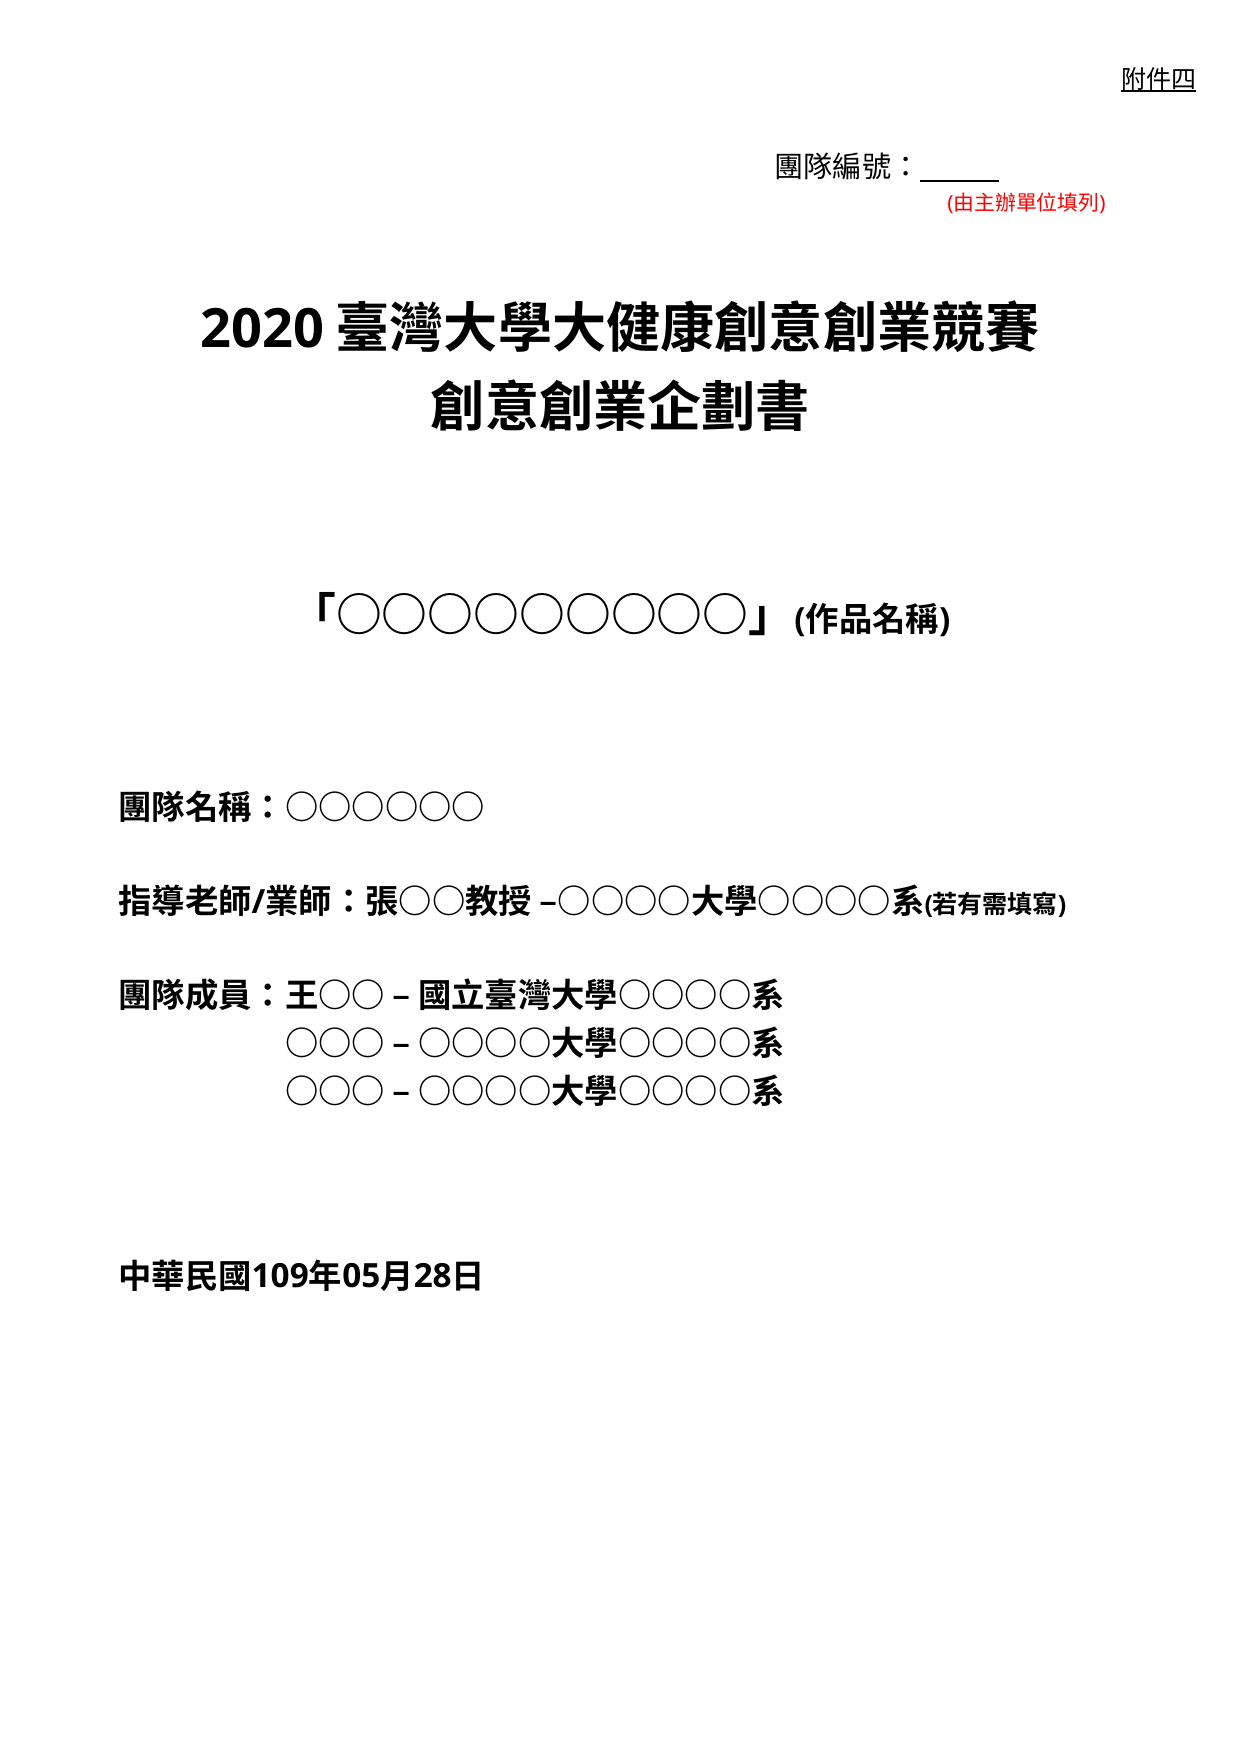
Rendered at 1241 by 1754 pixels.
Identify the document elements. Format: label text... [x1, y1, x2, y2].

text 團隊編號： [774, 144, 1105, 186]
text (由主辦單位填列) [774, 186, 1105, 216]
text 指導老師/業師：張○○教授 –○○○○大學○○○○系(若有需填寫) [118, 874, 1122, 923]
text 「○○○○○○○○○」(作品名稱) [118, 578, 1122, 644]
text 團隊名稱：○○○○○○ [118, 781, 1122, 829]
text ○○○ – ○○○○大學○○○○系 [118, 1065, 1122, 1113]
text ○○○ – ○○○○大學○○○○系 [118, 1017, 1122, 1065]
text 創意創業企劃書 [118, 363, 1122, 442]
text 2020臺灣大學大健康創意創業競賽 [118, 285, 1122, 363]
text 團隊成員：王○○ – 國立臺灣大學○○○○系 [118, 968, 1122, 1017]
text 中華民國109年05月28日 [118, 1249, 1122, 1298]
